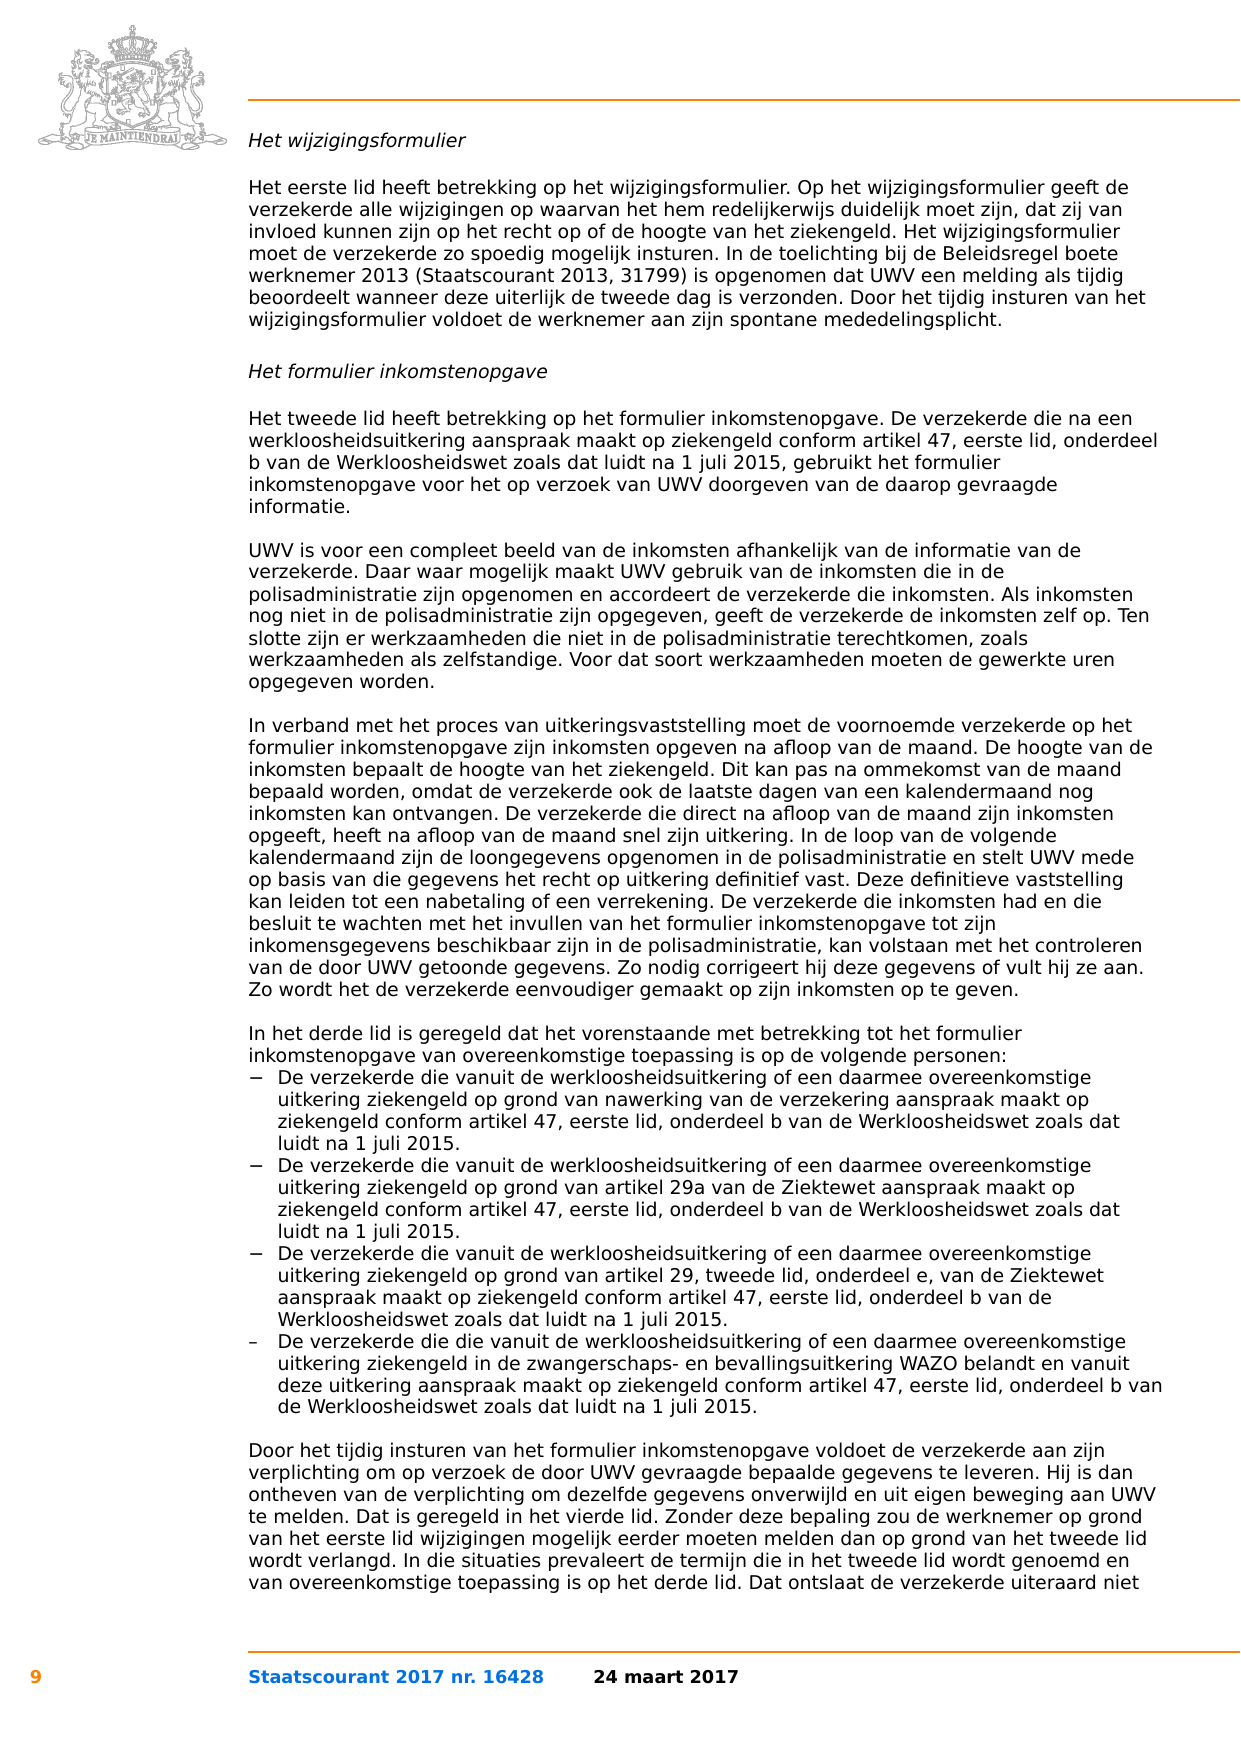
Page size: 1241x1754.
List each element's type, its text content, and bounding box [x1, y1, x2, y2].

text − De verzekerde die vanuit de werkloosheidsuitkering of een daarmee overeenkomstige uitkering ziekengeld op grond van nawerking van de verzekering aanspraak maakt op ziekengeld conform artikel 47, eerste lid, onderdeel b van de Werkloosheidswet zoals dat luidt na 1 juli 2015. [248, 1067, 1163, 1155]
picture [38, 25, 227, 150]
text In verband met het proces van uitkeringsvaststelling moet de voornoemde verzekerde op het formulier inkomstenopgave zijn inkomsten opgeven na afloop van de maand. De hoogte van de inkomsten bepaalt de hoogte van het ziekengeld. Dit kan pas na ommekomst van de maand bepaald worden, omdat de verzekerde ook de laatste dagen van een kalendermaand nog inkomsten kan ontvangen. De verzekerde die direct na afloop van de maand zijn inkomsten opgeeft, heeft na afloop van de maand snel zijn uitkering. In de loop van de volgende kalendermaand zijn de loongegevens opgenomen in de polisadministratie en stelt UWV mede op basis van die gegevens het recht op uitkering definitief vast. Deze definitieve vaststelling kan leiden tot een nabetaling of een verrekening. De verzekerde die inkomsten had en die besluit te wachten met het invullen van het formulier inkomstenopgave tot zijn inkomensgegevens beschikbaar zijn in de polisadministratie, kan volstaan met het controleren van de door UWV getoonde gegevens. Zo nodig corrigeert hij deze gegevens of vult hij ze aan. Zo wordt het de verzekerde eenvoudiger gemaakt op zijn inkomsten op te geven. [248, 715, 1163, 1001]
subtitle Het wijzigingsformulier [248, 130, 1163, 152]
text Het tweede lid heeft betrekking op het formulier inkomstenopgave. De verzekerde die na een werkloosheidsuitkering aanspraak maakt op ziekengeld conform artikel 47, eerste lid, onderdeel b van de Werkloosheidswet zoals dat luidt na 1 juli 2015, gebruikt het formulier inkomstenopgave voor het op verzoek van UWV doorgeven van de daarop gevraagde informatie. [248, 408, 1163, 518]
text In het derde lid is geregeld dat het vorenstaande met betrekking tot het formulier inkomstenopgave van overeenkomstige toepassing is op de volgende personen: [248, 1023, 1163, 1067]
text − De verzekerde die vanuit de werkloosheidsuitkering of een daarmee overeenkomstige uitkering ziekengeld op grond van artikel 29a van de Ziektewet aanspraak maakt op ziekengeld conform artikel 47, eerste lid, onderdeel b van de Werkloosheidswet zoals dat luidt na 1 juli 2015. [248, 1155, 1163, 1243]
text − De verzekerde die vanuit de werkloosheidsuitkering of een daarmee overeenkomstige uitkering ziekengeld op grond van artikel 29, tweede lid, onderdeel e, van de Ziektewet aanspraak maakt op ziekengeld conform artikel 47, eerste lid, onderdeel b van de Werkloosheidswet zoals dat luidt na 1 juli 2015. [248, 1243, 1163, 1331]
text – De verzekerde die die vanuit de werkloosheidsuitkering of een daarmee overeenkomstige uitkering ziekengeld in de zwangerschaps- en bevallingsuitkering WAZO belandt en vanuit deze uitkering aanspraak maakt op ziekengeld conform artikel 47, eerste lid, onderdeel b van de Werkloosheidswet zoals dat luidt na 1 juli 2015. [248, 1331, 1163, 1418]
text Door het tijdig insturen van het formulier inkomstenopgave voldoet de verzekerde aan zijn verplichting om op verzoek de door UWV gevraagde bepaalde gegevens te leveren. Hij is dan ontheven van de verplichting om dezelfde gegevens onverwijld en uit eigen beweging aan UWV te melden. Dat is geregeld in het vierde lid. Zonder deze bepaling zou de werknemer op grond van het eerste lid wijzigingen mogelijk eerder moeten melden dan op grond van het tweede lid wordt verlangd. In die situaties prevaleert de termijn die in het tweede lid wordt genoemd en van overeenkomstige toepassing is op het derde lid. Dat ontslaat de verzekerde uiteraard niet [248, 1440, 1163, 1594]
text Het eerste lid heeft betrekking op het wijzigingsformulier. Op het wijzigingsformulier geeft de verzekerde alle wijzigingen op waarvan het hem redelijkerwijs duidelijk moet zijn, dat zij van invloed kunnen zijn op het recht op of de hoogte van het ziekengeld. Het wijzigingsformulier moet de verzekerde zo spoedig mogelijk insturen. In de toelichting bij de Beleidsregel boete werknemer 2013 (Staatscourant 2013, 31799) is opgenomen dat UWV een melding als tijdig beoordeelt wanneer deze uiterlijk de tweede dag is verzonden. Door het tijdig insturen van het wijzigingsformulier voldoet de werknemer aan zijn spontane mededelingsplicht. [248, 177, 1163, 331]
subtitle Het formulier inkomstenopgave [248, 361, 1163, 383]
text UWV is voor een compleet beeld van de inkomsten afhankelijk van de informatie van de verzekerde. Daar waar mogelijk maakt UWV gebruik van de inkomsten die in de polisadministratie zijn opgenomen en accordeert de verzekerde die inkomsten. Als inkomsten nog niet in de polisadministratie zijn opgegeven, geeft de verzekerde de inkomsten zelf op. Ten slotte zijn er werkzaamheden die niet in de polisadministratie terechtkomen, zoals werkzaamheden als zelfstandige. Voor dat soort werkzaamheden moeten de gewerkte uren opgegeven worden. [248, 539, 1163, 693]
